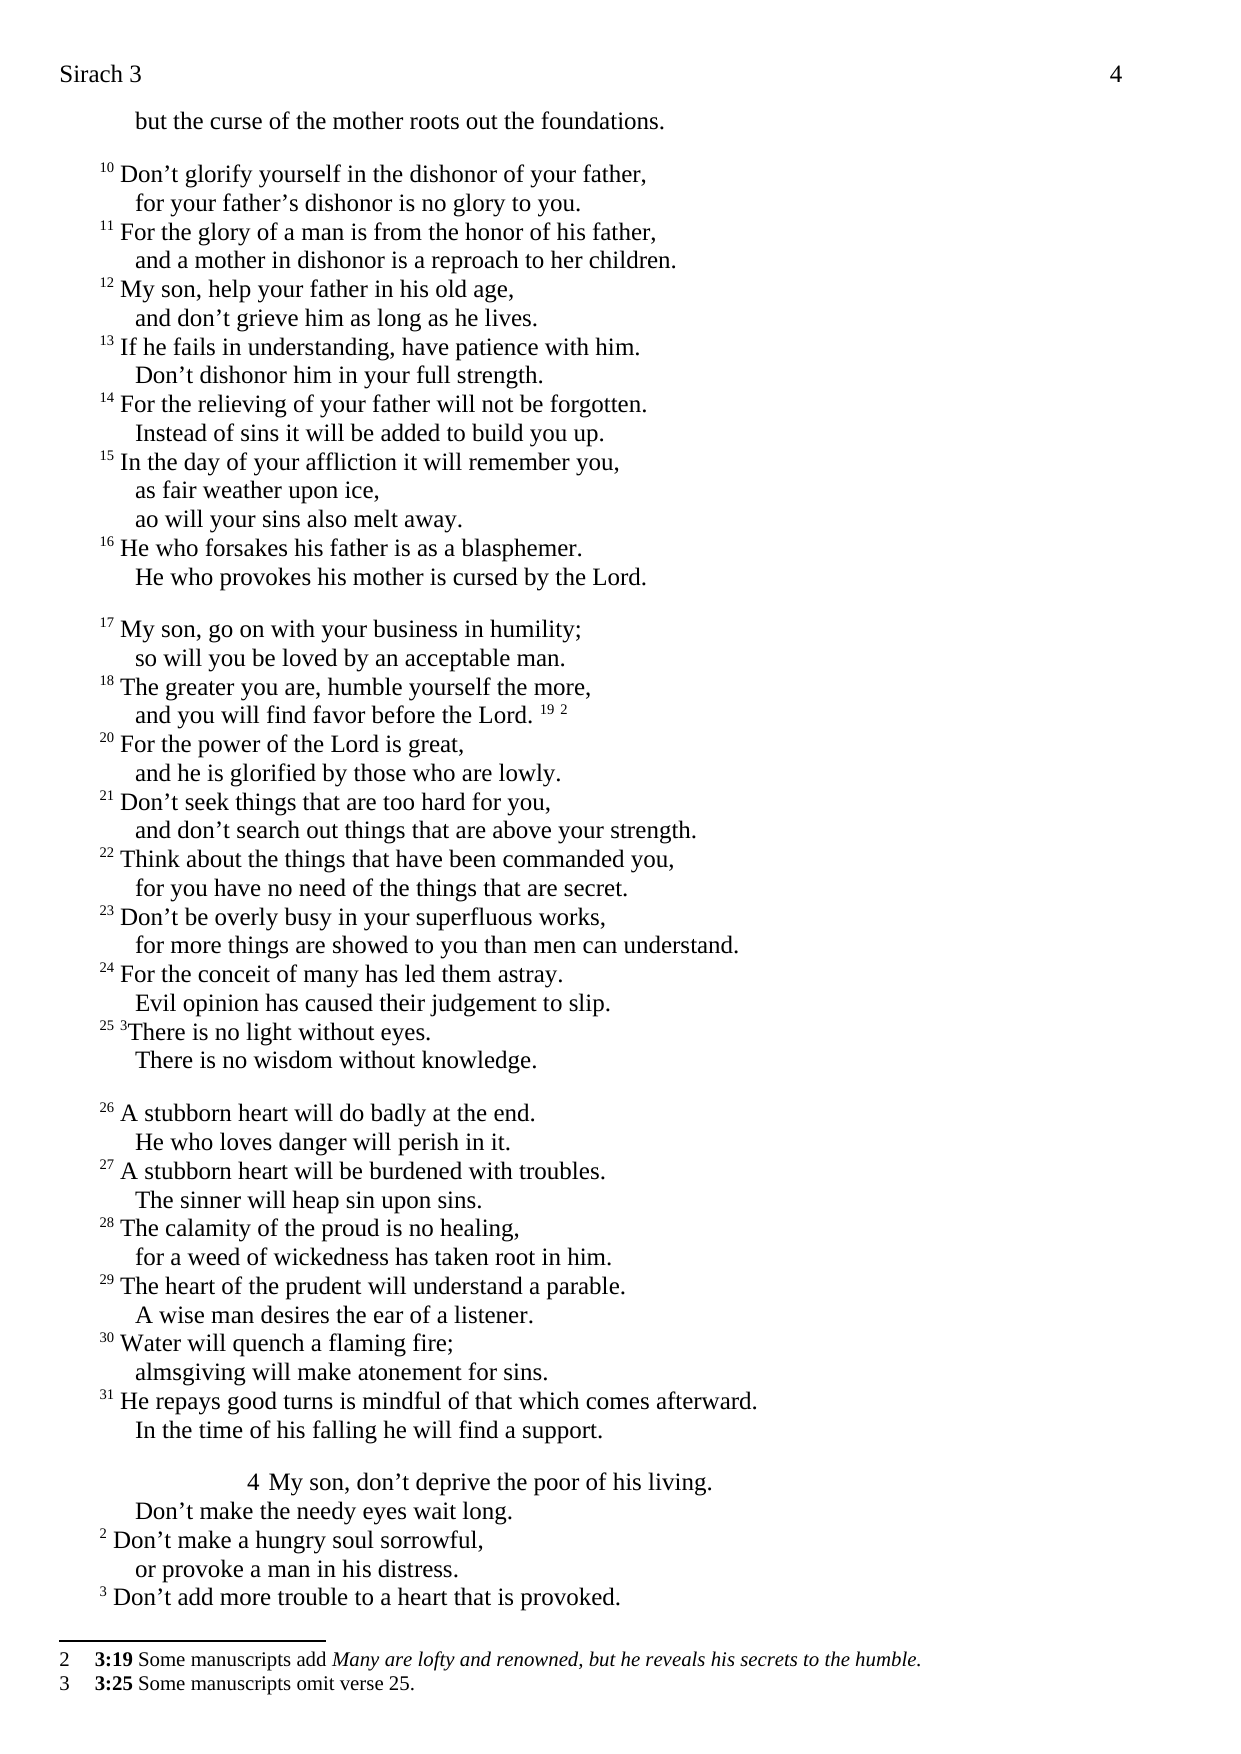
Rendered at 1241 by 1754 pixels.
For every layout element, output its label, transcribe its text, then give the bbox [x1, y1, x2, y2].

text 29 The heart of the prudent will understand a parable. [99, 1271, 1122, 1300]
text and he is glorified by those who are lowly. [135, 758, 1122, 787]
text 21 Don’t seek things that are too hard for you, [99, 787, 1122, 816]
text 28 The calamity of the proud is no healing, [99, 1213, 1122, 1242]
text 30 Water will quench a flaming fire; [99, 1328, 1122, 1357]
text for you have no need of the things that are secret. [135, 873, 1122, 902]
text 23 Don’t be overly busy in your superfluous works, [99, 902, 1122, 931]
text Instead of sins it will be added to build you up. [135, 418, 1122, 447]
text He who loves danger will perish in it. [135, 1127, 1122, 1156]
text 31 He repays good turns is mindful of that which comes afterward. [99, 1386, 1122, 1415]
text 3:25 Some manuscripts omit verse 25. [59, 1671, 1122, 1695]
text 15 In the day of your affliction it will remember you, [99, 447, 1122, 475]
text but the curse of the mother roots out the foundations. [135, 106, 1122, 135]
text A wise man desires the ear of a listener. [135, 1300, 1122, 1328]
text and a mother in dishonor is a reproach to her children. [135, 245, 1122, 274]
text 14 For the relieving of your father will not be forgotten. [99, 389, 1122, 418]
text for your father’s dishonor is no glory to you. [135, 188, 1122, 217]
text 16 He who forsakes his father is as a blasphemer. [99, 533, 1122, 562]
text ao will your sins also melt away. [135, 504, 1122, 533]
text and you will find favor before the Lord. 19 [135, 701, 1122, 729]
text for more things are showed to you than men can understand. [135, 931, 1122, 959]
text There is no wisdom without knowledge. [135, 1046, 1122, 1074]
text He who provokes his mother is cursed by the Lord. [135, 562, 1122, 590]
text Don’t dishonor him in your full strength. [135, 360, 1122, 389]
text and don’t search out things that are above your strength. [135, 816, 1122, 844]
text 22 Think about the things that have been commanded you, [99, 844, 1122, 873]
text 3 Don’t add more trouble to a heart that is provoked. [99, 1582, 1122, 1611]
text 17 My son, go on with your business in humility; [99, 614, 1122, 643]
text Don’t make the needy eyes wait long. [135, 1496, 1122, 1525]
text or provoke a man in his distress. [135, 1554, 1122, 1582]
text for a weed of wickedness has taken root in him. [135, 1242, 1122, 1271]
text 10 Don’t glorify yourself in the dishonor of your father, [99, 159, 1122, 188]
text 24 For the conceit of many has led them astray. [99, 959, 1122, 988]
text as fair weather upon ice, [135, 475, 1122, 504]
text 20 For the power of the Lord is great, [99, 729, 1122, 758]
text 27 A stubborn heart will be burdened with troubles. [99, 1156, 1122, 1185]
text Evil opinion has caused their judgement to slip. [135, 988, 1122, 1017]
text 11 For the glory of a man is from the honor of his father, [99, 217, 1122, 245]
text 18 The greater you are, humble yourself the more, [99, 672, 1122, 701]
text 26 A stubborn heart will do badly at the end. [99, 1098, 1122, 1127]
text 4My son, don’t deprive the poor of his living. [247, 1467, 1122, 1496]
text 12 My son, help your father in his old age, [99, 274, 1122, 303]
text so will you be loved by an acceptable man. [135, 643, 1122, 672]
text 3:19 Some manuscripts add Many are lofty and renowned, but he reveals his secrets to the humble. [59, 1647, 1122, 1671]
text 2 Don’t make a hungry soul sorrowful, [99, 1525, 1122, 1554]
text 13 If he fails in understanding, have patience with him. [99, 332, 1122, 360]
text The sinner will heap sin upon sins. [135, 1185, 1122, 1213]
text and don’t grieve him as long as he lives. [135, 303, 1122, 332]
text 25 There is no light without eyes. [99, 1017, 1122, 1046]
text almsgiving will make atonement for sins. [135, 1357, 1122, 1386]
text In the time of his falling he will find a support. [135, 1415, 1122, 1443]
